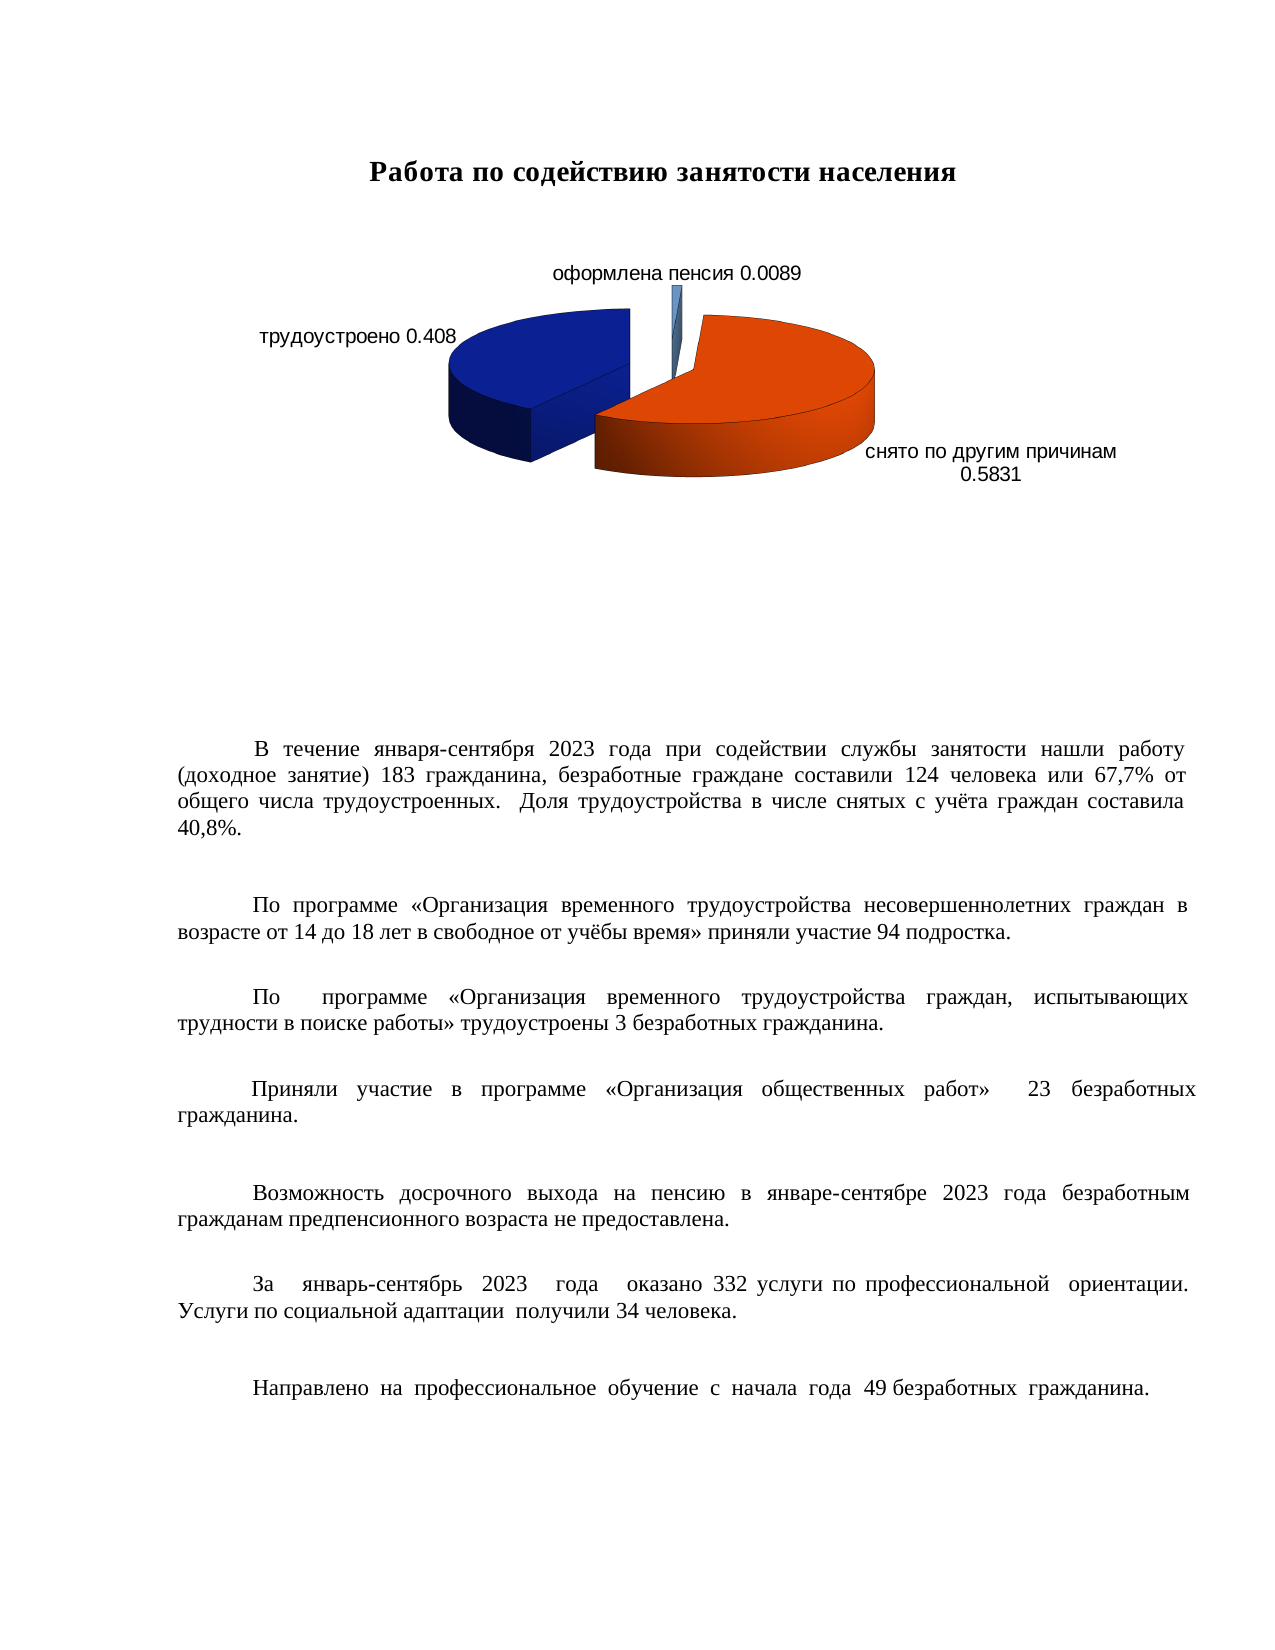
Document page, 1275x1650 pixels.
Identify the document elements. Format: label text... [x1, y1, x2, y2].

text В течение января-сентября 2023 года при содействии службы занятости нашли работу (доходное занятие) 183 гражданина, безработные граждане составили 124 человека или 67,7% от общего числа трудоустроенных. Доля трудоустройства в числе снятых с учёта граждан составила 40,8%. [177, 735, 1186, 840]
text По программе «Организация временного трудоустройства несовершеннолетних граждан в возрасте от 14 до 18 лет в свободное от учёбы время» приняли участие 94 подростка. [177, 892, 1190, 944]
text Возможность досрочного выхода на пенсию в январе-сентябре 2023 года безработным гражданам предпенсионного возраста не предоставлена. [177, 1179, 1190, 1231]
text По программе «Организация временного трудоустройства граждан, испытывающих трудности в поиске работы» трудоустроены 3 безработных гражданина. [177, 983, 1190, 1036]
text За январь-сентябрь 2023 года оказано 332 услуги по профессиональной ориентации. Услуги по социальной адаптации получили 34 человека. [177, 1270, 1190, 1323]
text Направлено на профессиональное обучение с начала года 49 безработных гражданина. [177, 1374, 1190, 1401]
text Приняли участие в программе «Организация общественных работ» 23 безработных гражданина. [177, 1075, 1196, 1127]
